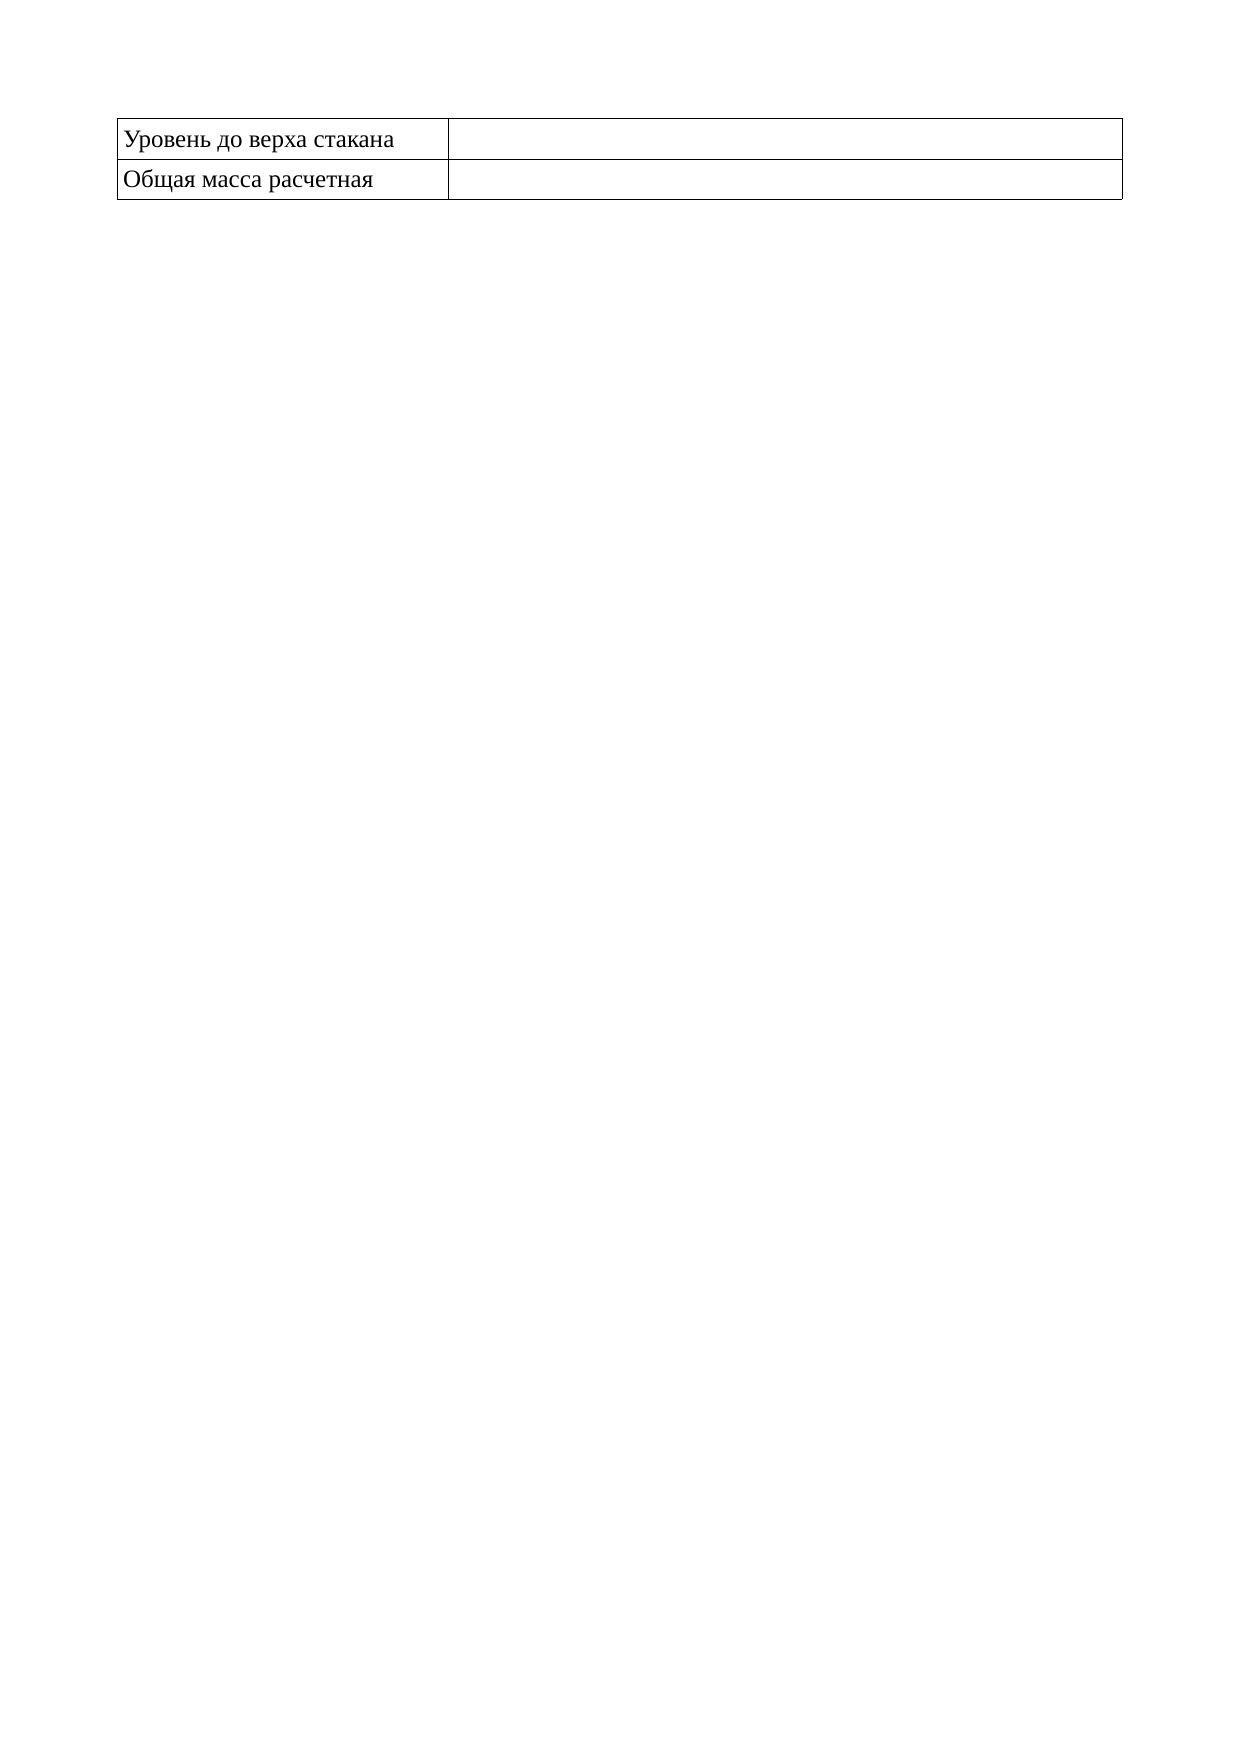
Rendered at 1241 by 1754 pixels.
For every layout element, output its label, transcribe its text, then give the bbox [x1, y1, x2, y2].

table_cell Уровень до верха стакана [118, 119, 448, 158]
table_cell [449, 160, 1122, 199]
table_cell Общая масса расчетная [118, 160, 448, 199]
table_cell [449, 119, 1122, 158]
